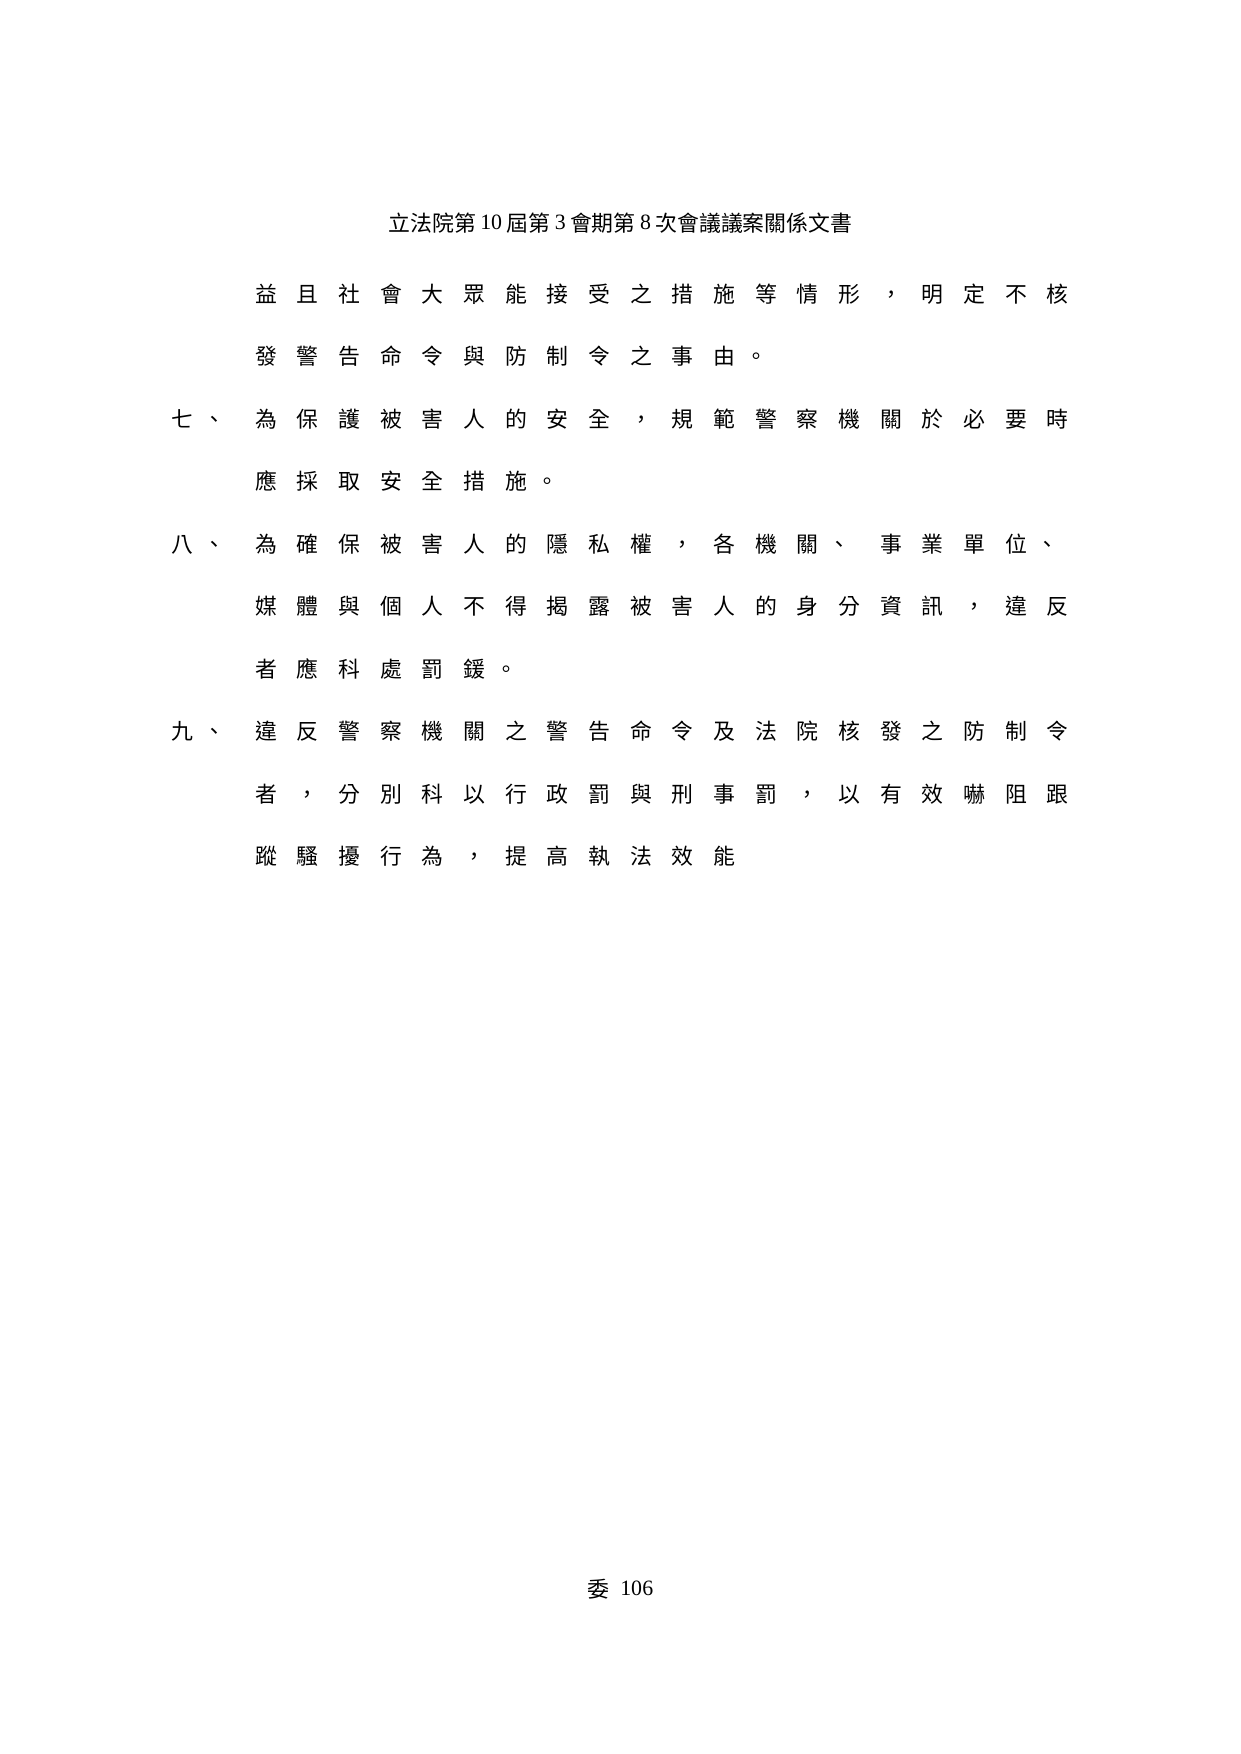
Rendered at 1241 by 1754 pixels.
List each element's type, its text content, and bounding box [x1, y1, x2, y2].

text 九、違反警察機關之警告命令及法院核發之防制令者，分別科以行政罰與刑事罰，以有效嚇阻跟蹤騷擾行為，提高執法效能 [162, 688, 1078, 876]
text 七、為保護被害人的安全，規範警察機關於必要時應採取安全措施。 [162, 376, 1078, 501]
text 八、為確保被害人的隱私權，各機關、事業單位、媒體與個人不得揭露被害人的身分資訊，違反者應科處罰鍰。 [162, 501, 1078, 688]
text 益且社會大眾能接受之措施等情形，明定不核發警告命令與防制令之事由。 [162, 251, 1078, 376]
